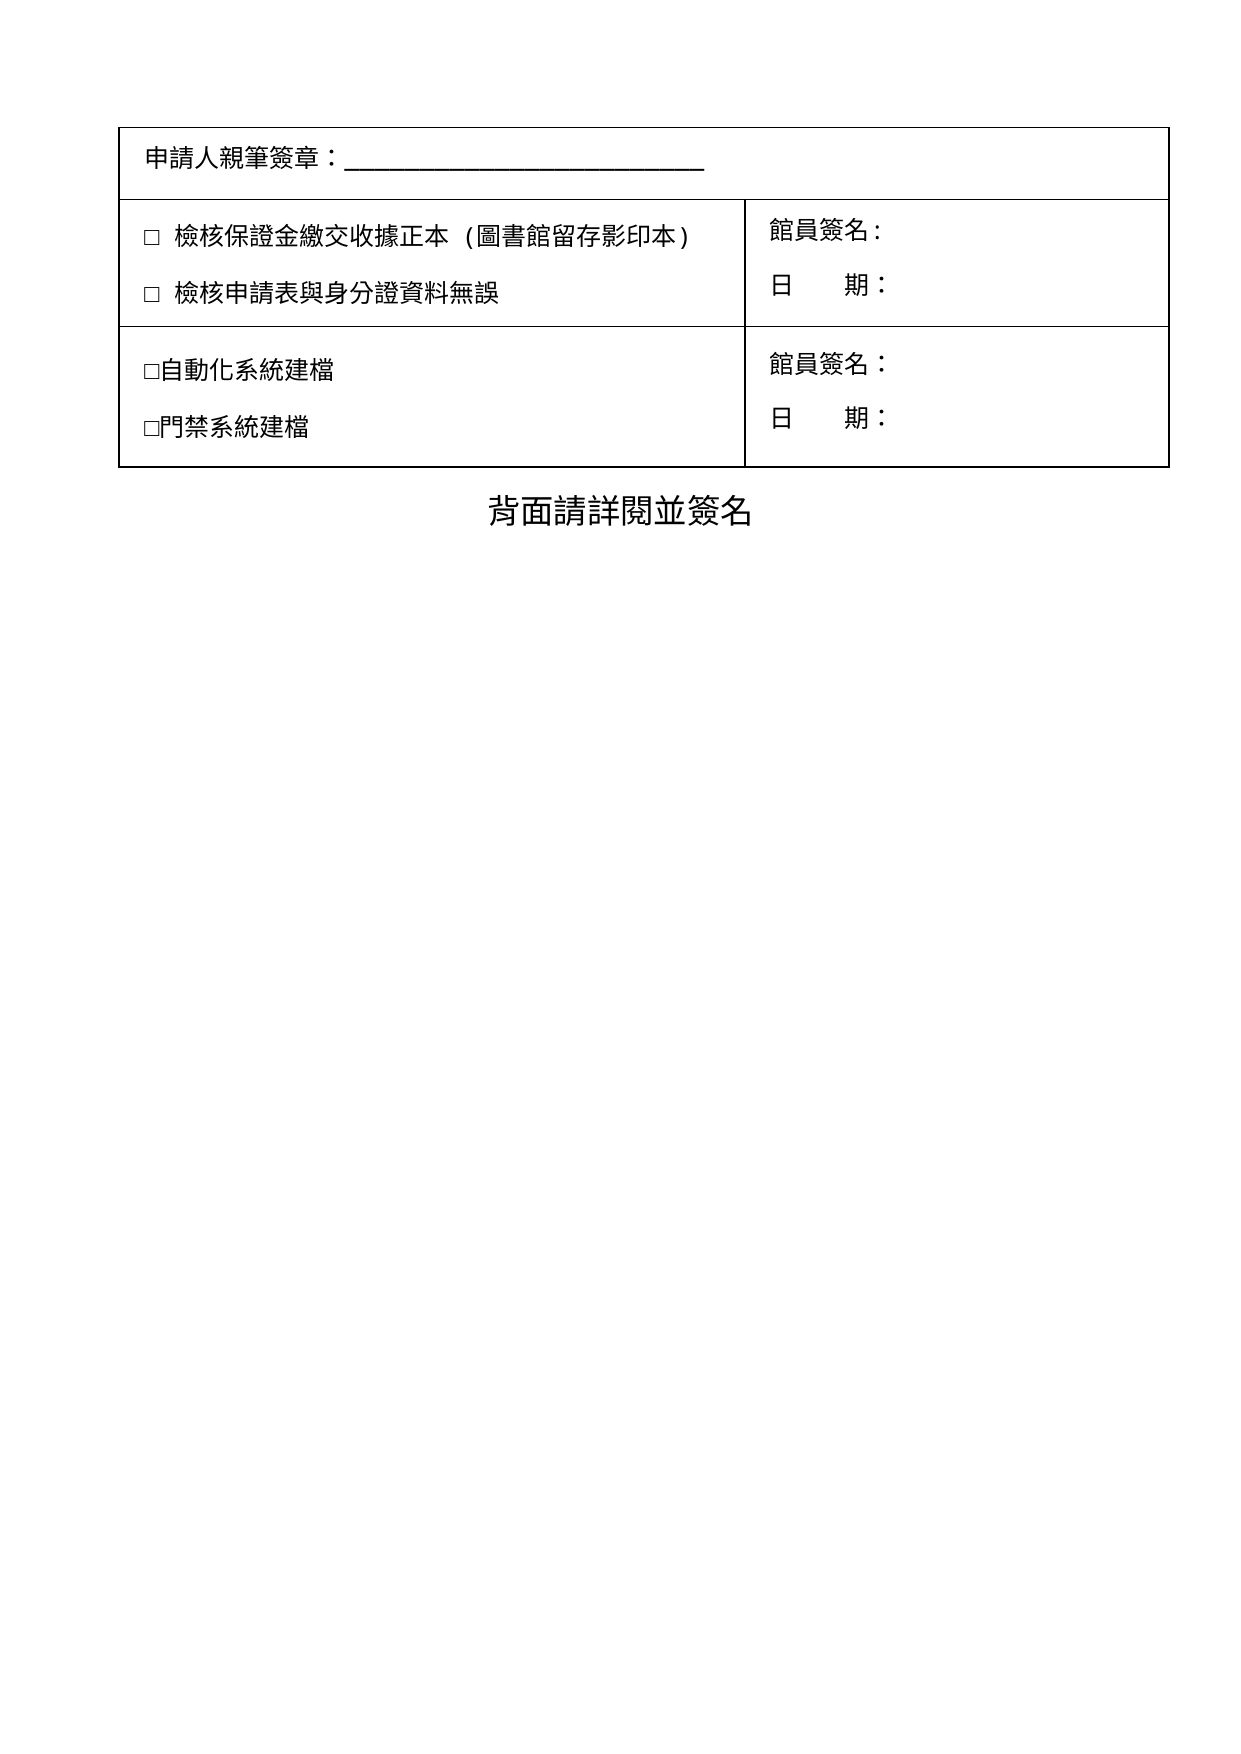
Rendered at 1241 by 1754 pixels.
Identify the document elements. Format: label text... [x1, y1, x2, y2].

table_cell □自動化系統建檔 □門禁系統建檔 [120, 327, 744, 466]
table_cell □ 檢核保證金繳交收據正本 (圖書館留存影印本) □ 檢核申請表與身分證資料無誤 [120, 200, 744, 326]
text 背面請詳閱並簽名 [118, 468, 1122, 530]
table_cell 館員簽名: 日 期： [746, 200, 1168, 326]
table_cell 申請人親筆簽章：________________________ [120, 128, 1168, 199]
table_cell 館員簽名： 日 期： [746, 327, 1168, 466]
